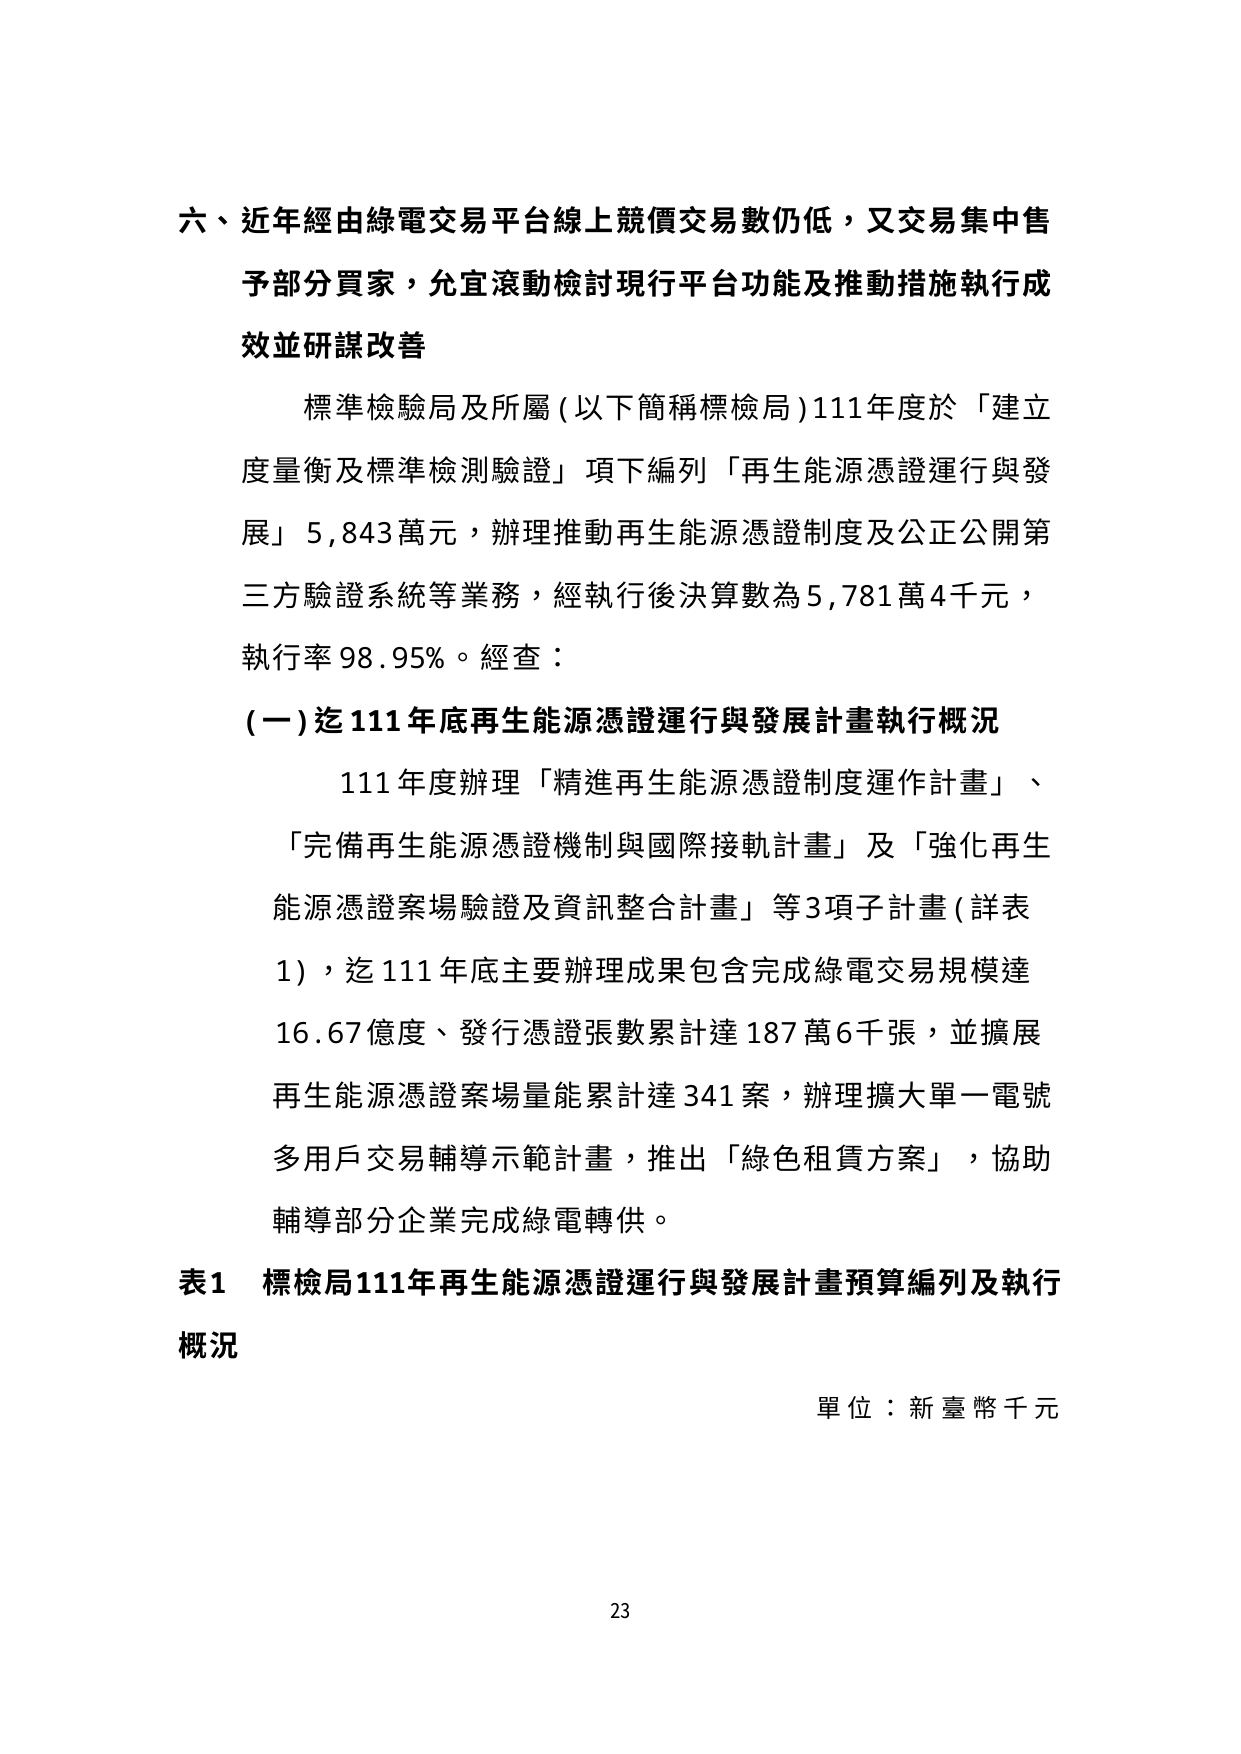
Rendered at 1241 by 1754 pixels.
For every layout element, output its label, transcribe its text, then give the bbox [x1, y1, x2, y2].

text 單位：新臺幣千元 [177, 1365, 1063, 1427]
text 表1 標檢局111年再生能源憑證運行與發展計畫預算編列及執行概況 [177, 1240, 1063, 1365]
text 標準檢驗局及所屬(以下簡稱標檢局)111年度於「建立度量衡及標準檢測驗證」項下編列「再生能源憑證運行與發展」5,843萬元，辦理推動再生能源憑證制度及公正公開第三方驗證系統等業務，經執行後決算數為5,781萬4千元，執行率98.95%。經查： [236, 365, 1063, 677]
text 111年度辦理「精進再生能源憑證制度運作計畫」、「完備再生能源憑證機制與國際接軌計畫」及「強化再生能源憑證案場驗證及資訊整合計畫」等3項子計畫(詳表1)，迄111年底主要辦理成果包含完成綠電交易規模達16.67億度、發行憑證張數累計達187萬6千張，並擴展再生能源憑證案場量能累計達341案，辦理擴大單一電號多用戶交易輔導示範計畫，推出「綠色租賃方案」，協助輔導部分企業完成綠電轉供。 [266, 740, 1063, 1240]
text 六、近年經由綠電交易平台線上競價交易數仍低，又交易集中售予部分買家，允宜滾動檢討現行平台功能及推動措施執行成效並研謀改善 [177, 177, 1063, 365]
text (一)迄111年底再生能源憑證運行與發展計畫執行概況 [236, 677, 1063, 740]
